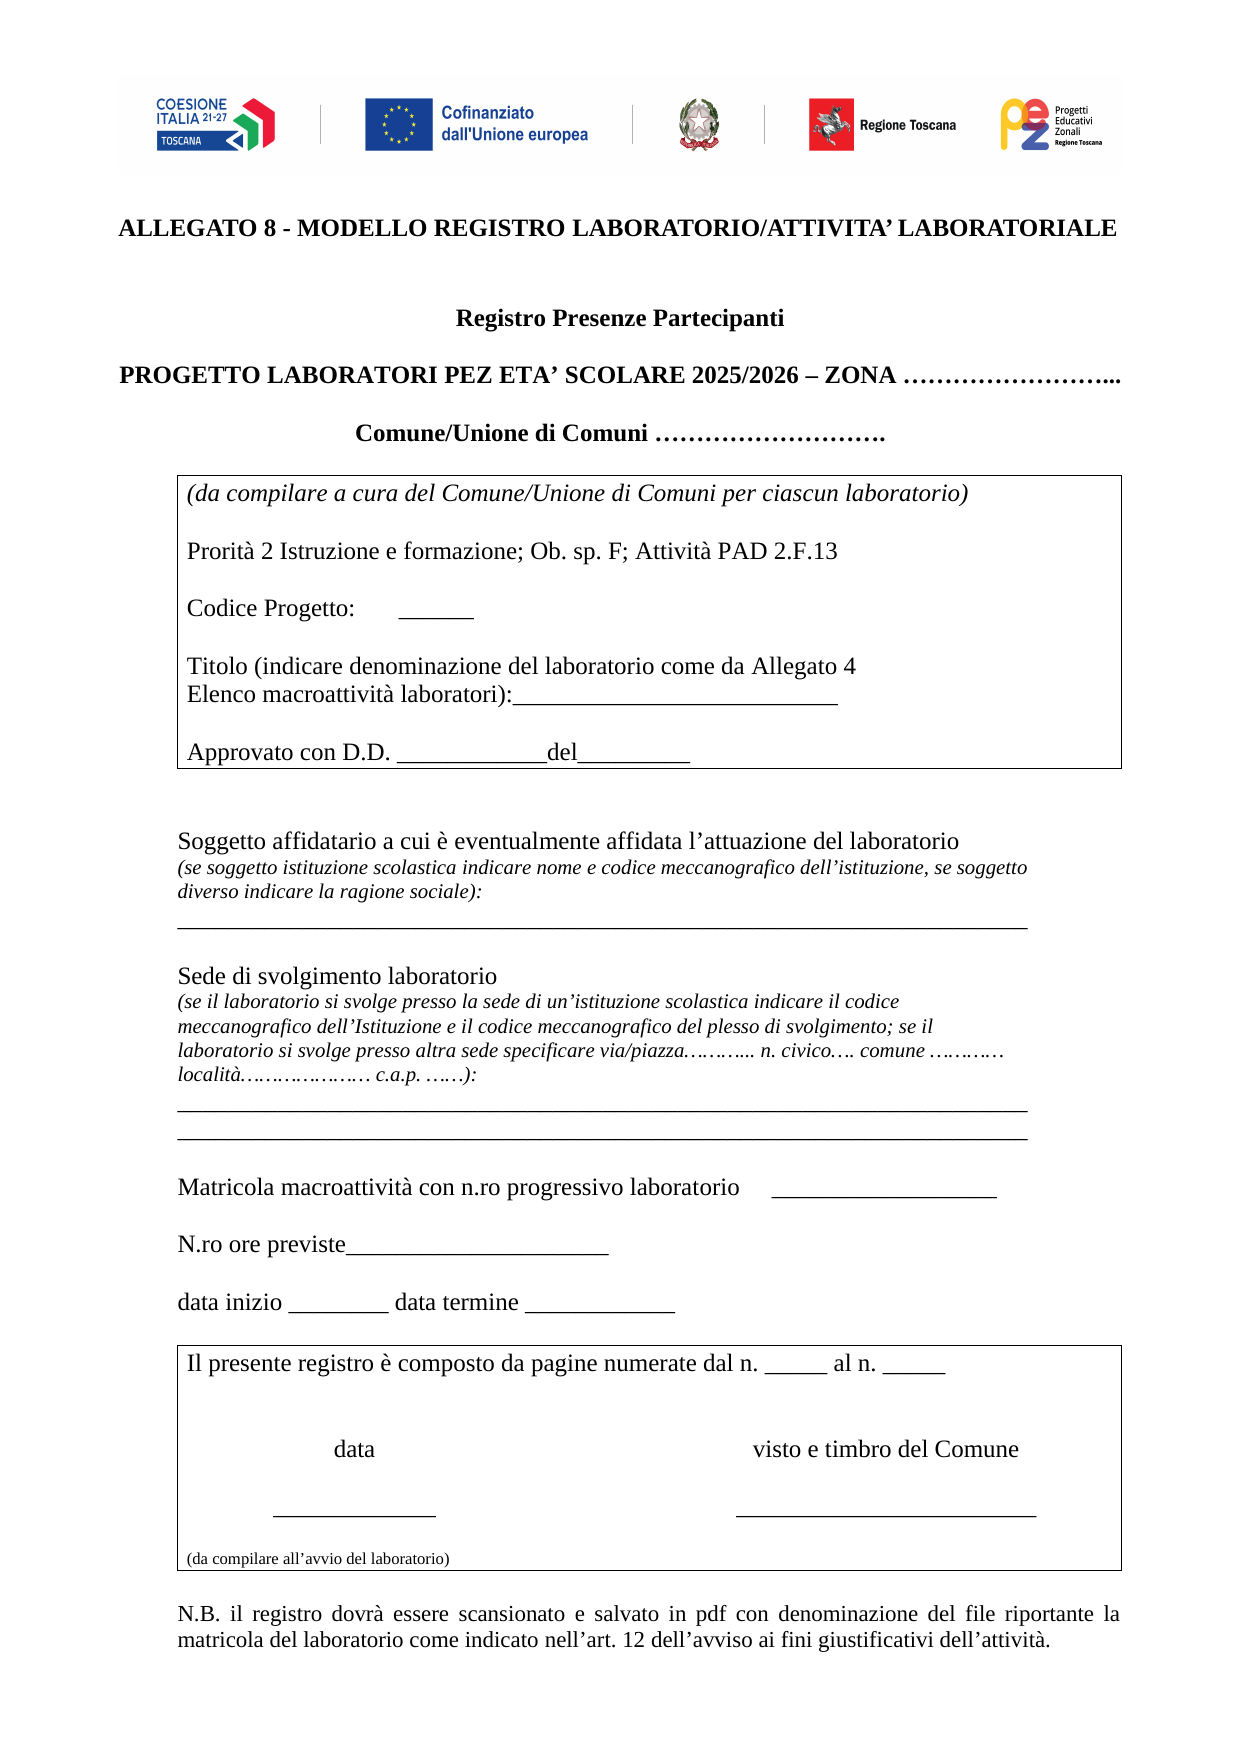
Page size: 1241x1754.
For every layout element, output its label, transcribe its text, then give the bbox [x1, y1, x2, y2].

text Approvato con D.D. ____________del_________ [178, 734, 1121, 768]
text Codice Progetto: ______ [178, 590, 1121, 622]
text N.B. il registro dovrà essere scansionato e salvato in pdf con denominazione del file riportante la matricola del laboratorio come indicato nell’art. 12 dell’avviso ai fini giustificativi dell’attività. [177, 1600, 1122, 1653]
picture [118, 75, 1123, 175]
text Registro Presenze Partecipanti [118, 303, 1122, 331]
text Soggetto affidatario a cui è eventualmente affidata l’attuazione del laboratorio [177, 826, 1034, 855]
text _____________ ________________________ [178, 1488, 1121, 1520]
text (se il laboratorio si svolge presso la sede di un’istituzione scolastica indicare il codice meccanografico dell’Istituzione e il codice meccanografico del plesso di svolgimento; se il laboratorio si svolge presso altra sede specificare via/piazza………... n. civico…. comune ………… località………………… c.a.p. ……): [177, 989, 1034, 1086]
text (se soggetto istituzione scolastica indicare nome e codice meccanografico dell’istituzione, se soggetto diverso indicare la ragione sociale): ____________________________________________________________________ [177, 855, 1034, 932]
text (da compilare all’avvio del laboratorio) [178, 1546, 1121, 1570]
text (da compilare a cura del Comune/Unione di Comuni per ciascun laboratorio) [178, 476, 1121, 507]
text N.ro ore previste_____________________ [177, 1229, 1122, 1258]
text Elenco macroattività laboratori):__________________________ [178, 676, 1121, 708]
text PROGETTO LABORATORI PEZ ETA’ SCOLARE 2025/2026 – ZONA ……………………... [118, 360, 1122, 389]
text Titolo (indicare denominazione del laboratorio come da Allegato 4 [178, 648, 1121, 676]
subtitle Il presente registro è composto da pagine numerate dal n. _____ al n. _____ [178, 1346, 1121, 1376]
text Sede di svolgimento laboratorio [177, 961, 1034, 989]
text Comune/Unione di Comuni ………………………. [118, 418, 1122, 446]
text Matricola macroattività con n.ro progressivo laboratorio __________________ [177, 1172, 1034, 1201]
subtitle ALLEGATO 8 - MODELLO REGISTRO LABORATORIO/ATTIVITA’ LABORATORIALE [118, 213, 1122, 242]
text data visto e timbro del Comune [178, 1431, 1121, 1463]
text Prorità 2 Istruzione e formazione; Ob. sp. F; Attività PAD 2.F.13 [178, 533, 1121, 564]
text ________________________________________________________________________________________________________________________________________ [177, 1086, 1034, 1143]
text data inizio ________ data termine ____________ [177, 1287, 1122, 1316]
